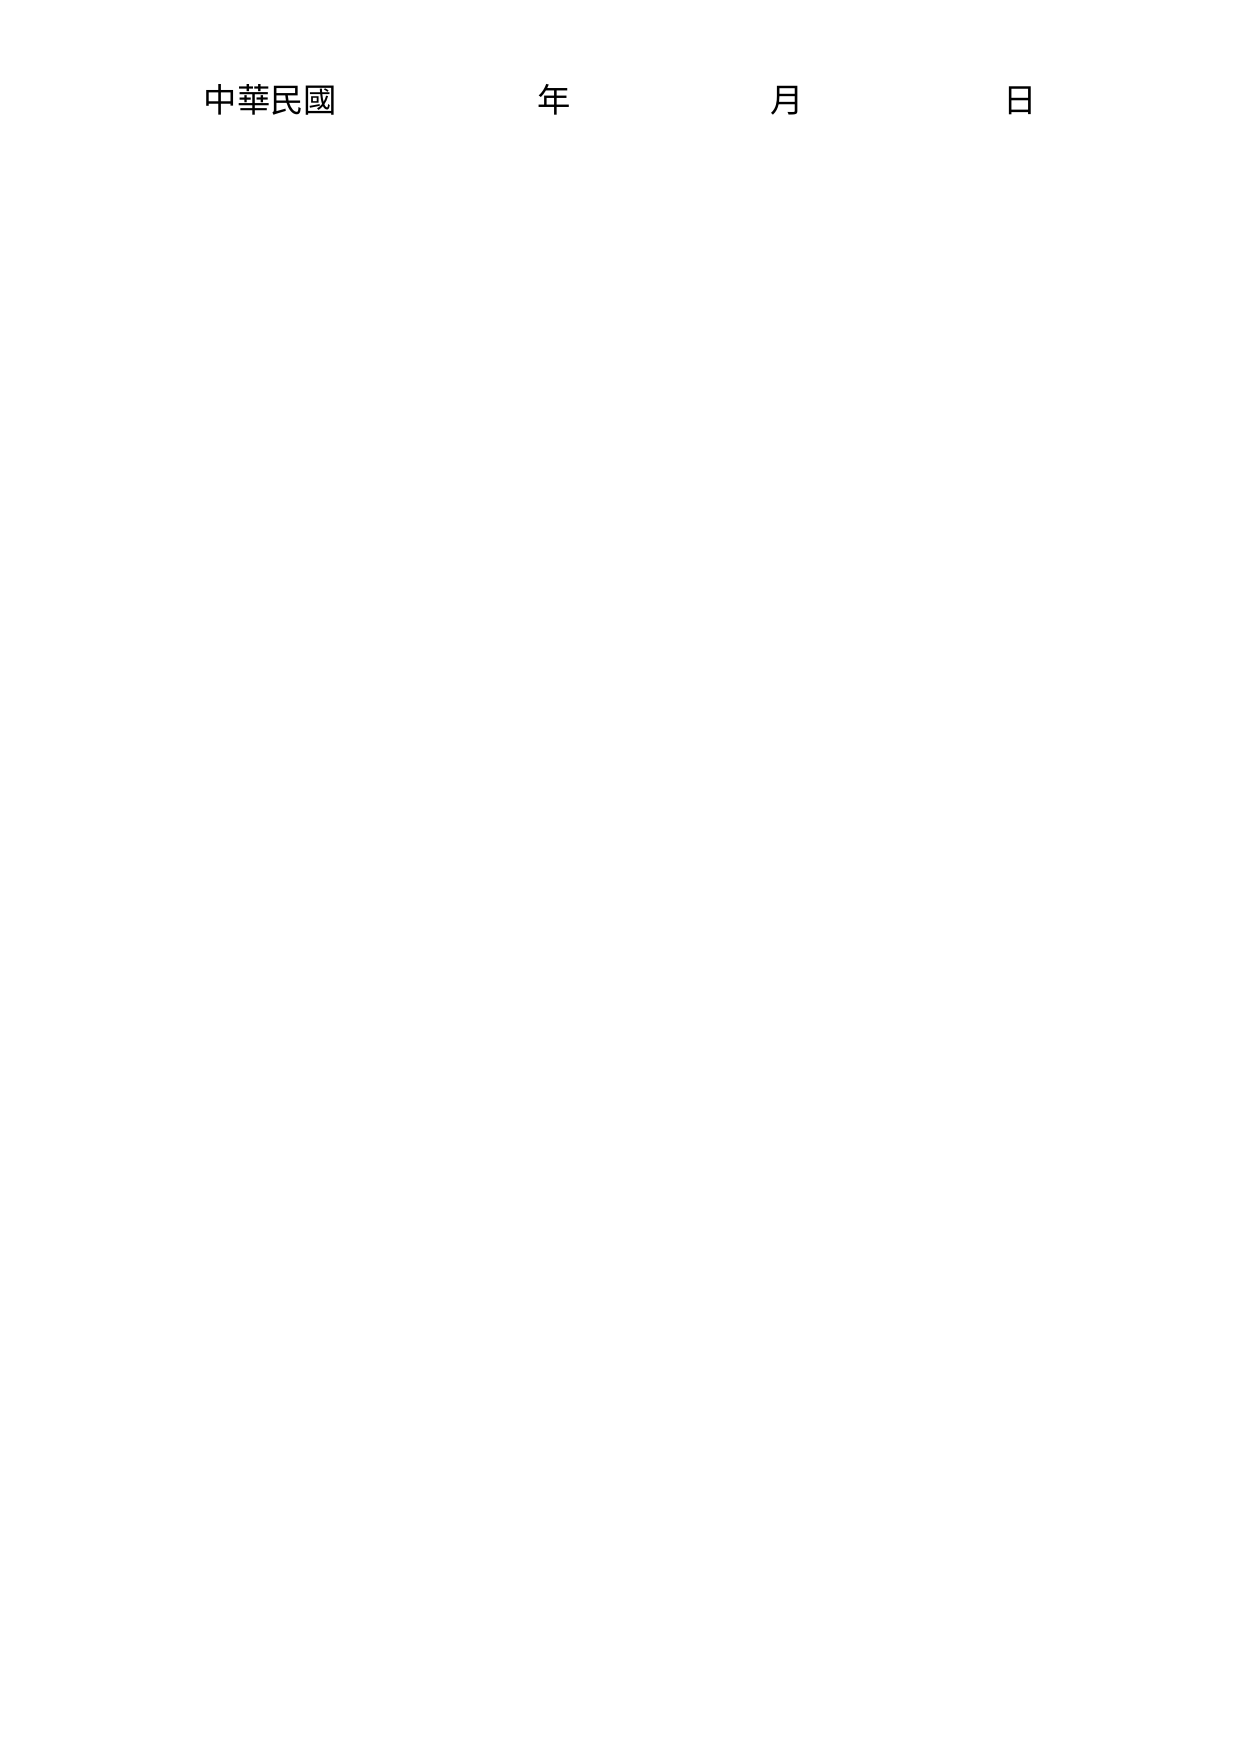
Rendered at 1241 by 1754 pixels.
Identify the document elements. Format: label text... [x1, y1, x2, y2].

text 中華民國 年 月 日 [187, 74, 1053, 122]
